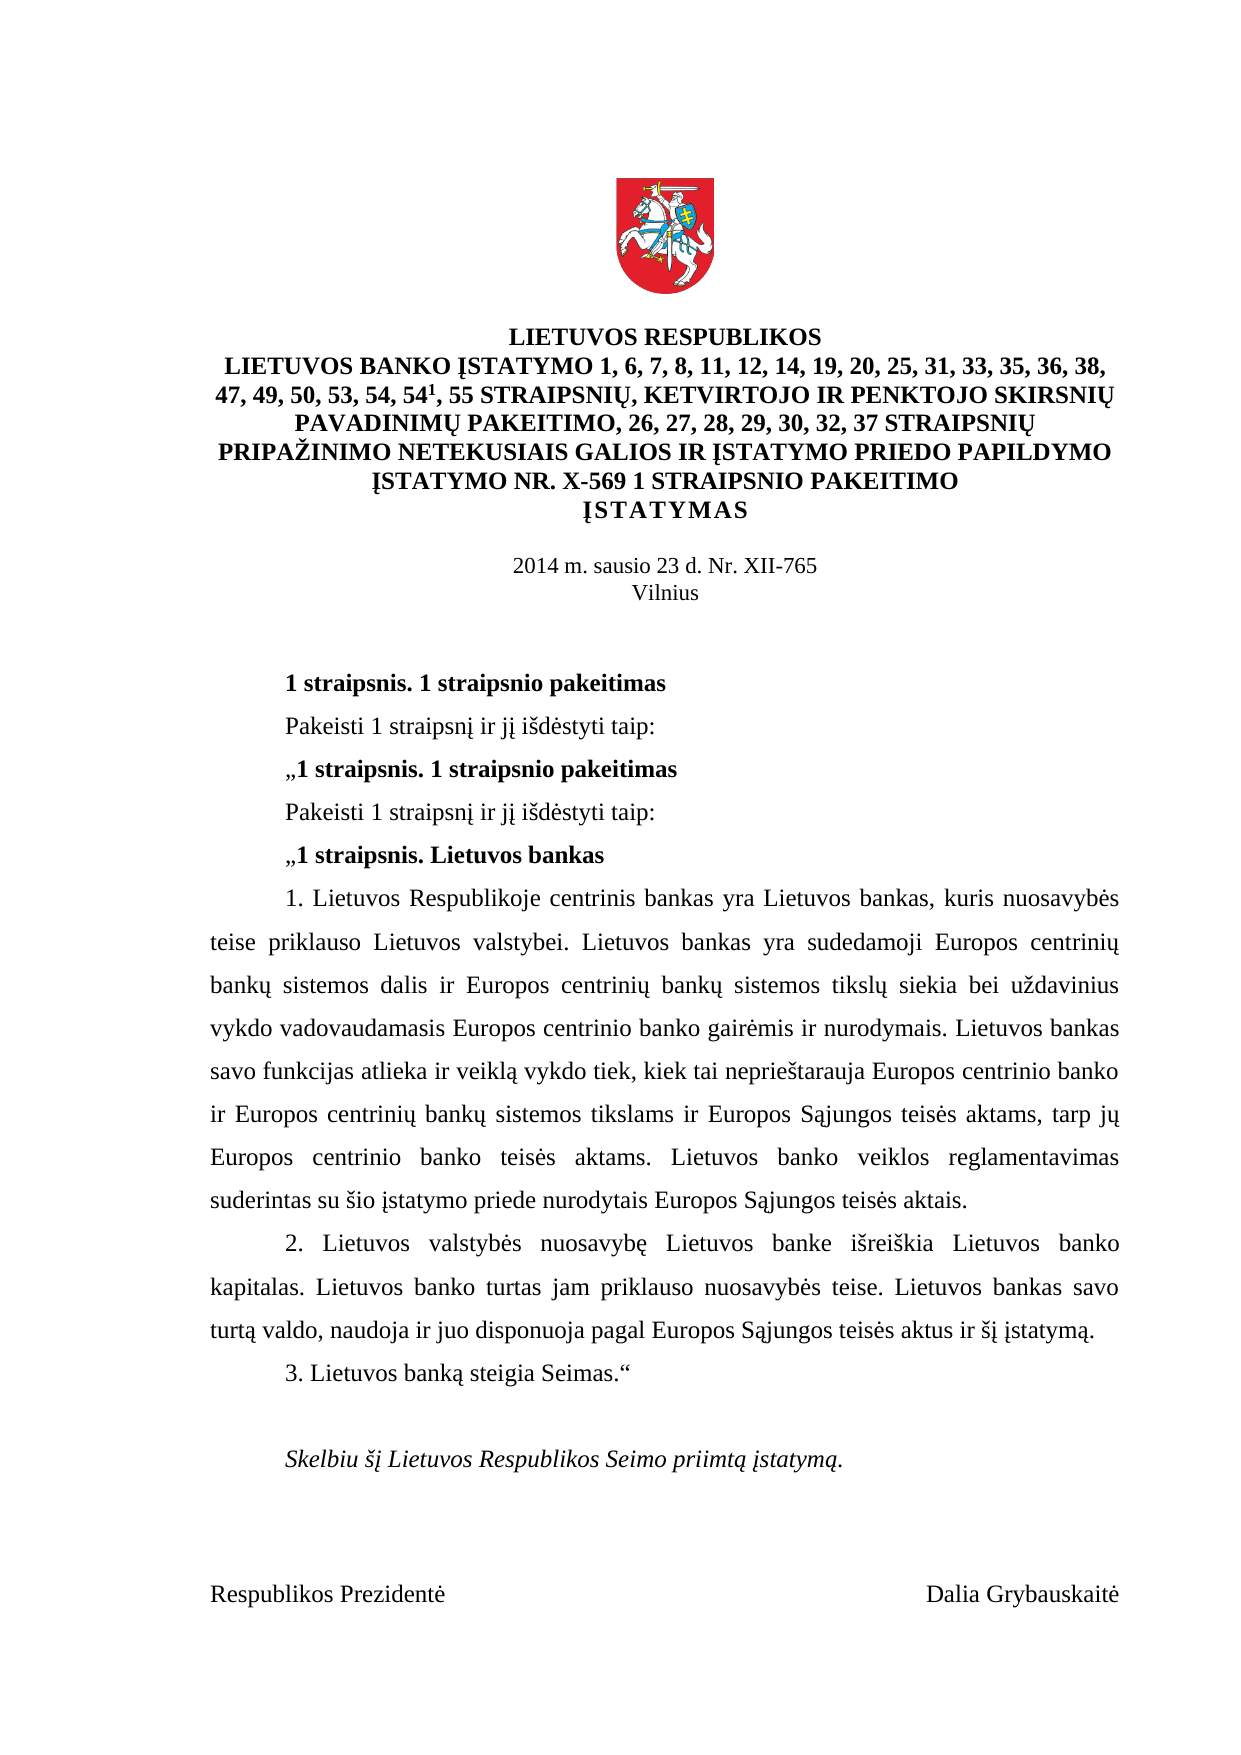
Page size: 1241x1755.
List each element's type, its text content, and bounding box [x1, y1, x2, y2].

text LIETUVOS BANKO ĮSTATYMO 1, 6, 7, 8, 11, 12, 14, 19, 20, 25, 31, 33, 35, 36, 38, 47, 49, 50, 53, 54, 541, 55 STRAIPSNIŲ, KETVIRTOJO IR PENKTOJO SKIRSNIŲ PAVADINIMŲ PAKEITIMO, 26, 27, 28, 29, 30, 32, 37 STRAIPSNIŲ PRIPAŽINIMO NETEKUSIAIS GALIOS IR ĮSTATYMO PRIEDO PAPILDYMO ĮSTATYMO NR. X-569 1 STRAIPSNIO PAKEITIMO [210, 351, 1120, 495]
text ĮSTATYMAS [210, 495, 1120, 523]
text 3. Lietuvos banką steigia Seimas.“ [210, 1358, 1120, 1387]
text 2014 m. sausio 23 d. Nr. XII-765 Vilnius [210, 552, 1120, 605]
text Pakeisti 1 straipsnį ir jį išdėstyti taip: [210, 711, 1120, 740]
text 2. Lietuvos valstybės nuosavybę Lietuvos banke išreiškia Lietuvos banko kapitalas. Lietuvos banko turtas jam priklauso nuosavybės teise. Lietuvos bankas savo turtą valdo, naudoja ir juo disponuoja pagal Europos Sąjungos teisės aktus ir šį įstatymą. [210, 1228, 1120, 1343]
text 1 straipsnis. 1 straipsnio pakeitimas [210, 668, 1120, 697]
text „1 straipsnis. Lietuvos bankas [210, 840, 1120, 869]
text 1. Lietuvos Respublikoje centrinis bankas yra Lietuvos bankas, kuris nuosavybės teise priklauso Lietuvos valstybei. Lietuvos bankas yra sudedamoji Europos centrinių bankų sistemos dalis ir Europos centrinių bankų sistemos tikslų siekia bei uždavinius vykdo vadovaudamasis Europos centrinio banko gairėmis ir nurodymais. Lietuvos bankas savo funkcijas atlieka ir veiklą vykdo tiek, kiek tai neprieštarauja Europos centrinio banko ir Europos centrinių bankų sistemos tikslams ir Europos Sąjungos teisės aktams, tarp jų Europos centrinio banko teisės aktams. Lietuvos banko veiklos reglamentavimas suderintas su šio įstatymo priede nurodytais Europos Sąjungos teisės aktais. [210, 883, 1120, 1214]
text Skelbiu šį Lietuvos Respublikos Seimo priimtą įstatymą. [210, 1444, 1120, 1473]
text Pakeisti 1 straipsnį ir jį išdėstyti taip: [210, 797, 1120, 826]
text LIETUVOS RESPUBLIKOS [210, 322, 1120, 351]
text „1 straipsnis. 1 straipsnio pakeitimas [210, 754, 1120, 783]
text Respublikos Prezidentė Dalia Grybauskaitė [210, 1579, 1120, 1607]
